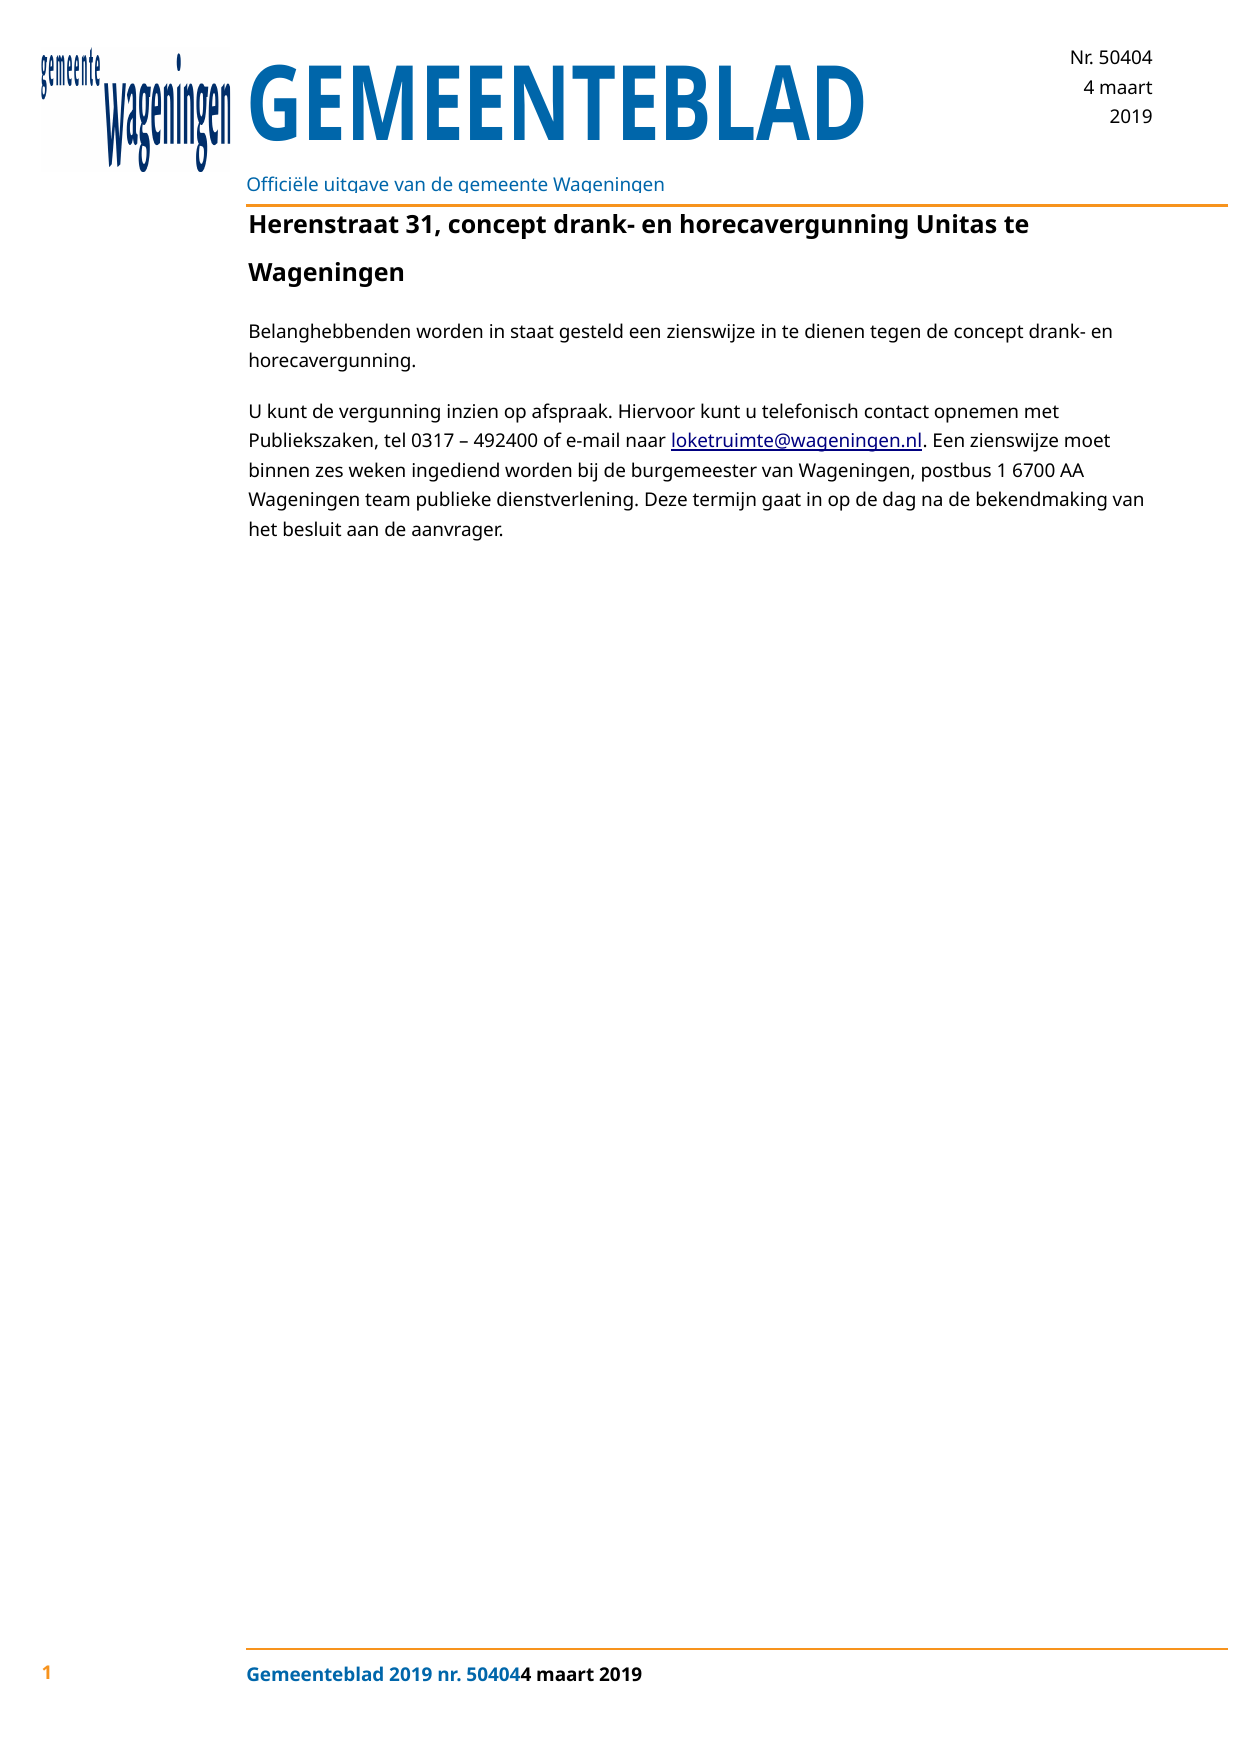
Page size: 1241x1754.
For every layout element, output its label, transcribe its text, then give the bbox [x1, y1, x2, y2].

text Belanghebbenden worden in staat gesteld een zienswijze in te dienen tegen de concept drank- en horecavergunning. [248, 318, 1152, 373]
picture [41, 47, 231, 172]
text Herenstraat 31, concept drank- en horecavergunning Unitas te Wageningen [248, 207, 1152, 288]
text U kunt de vergunning inzien op afspraak. Hiervoor kunt u telefonisch contact opnemen met Publiekszaken, tel 0317 – 492400 of e-mail naar loketruimte@wageningen.nl. Een zienswijze moet binnen zes weken ingediend worden bij de burgemeester van Wageningen, postbus 1 6700 AA Wageningen team publieke dienstverlening. Deze termijn gaat in op de dag na de bekendmaking van het besluit aan de aanvrager. [248, 398, 1152, 542]
